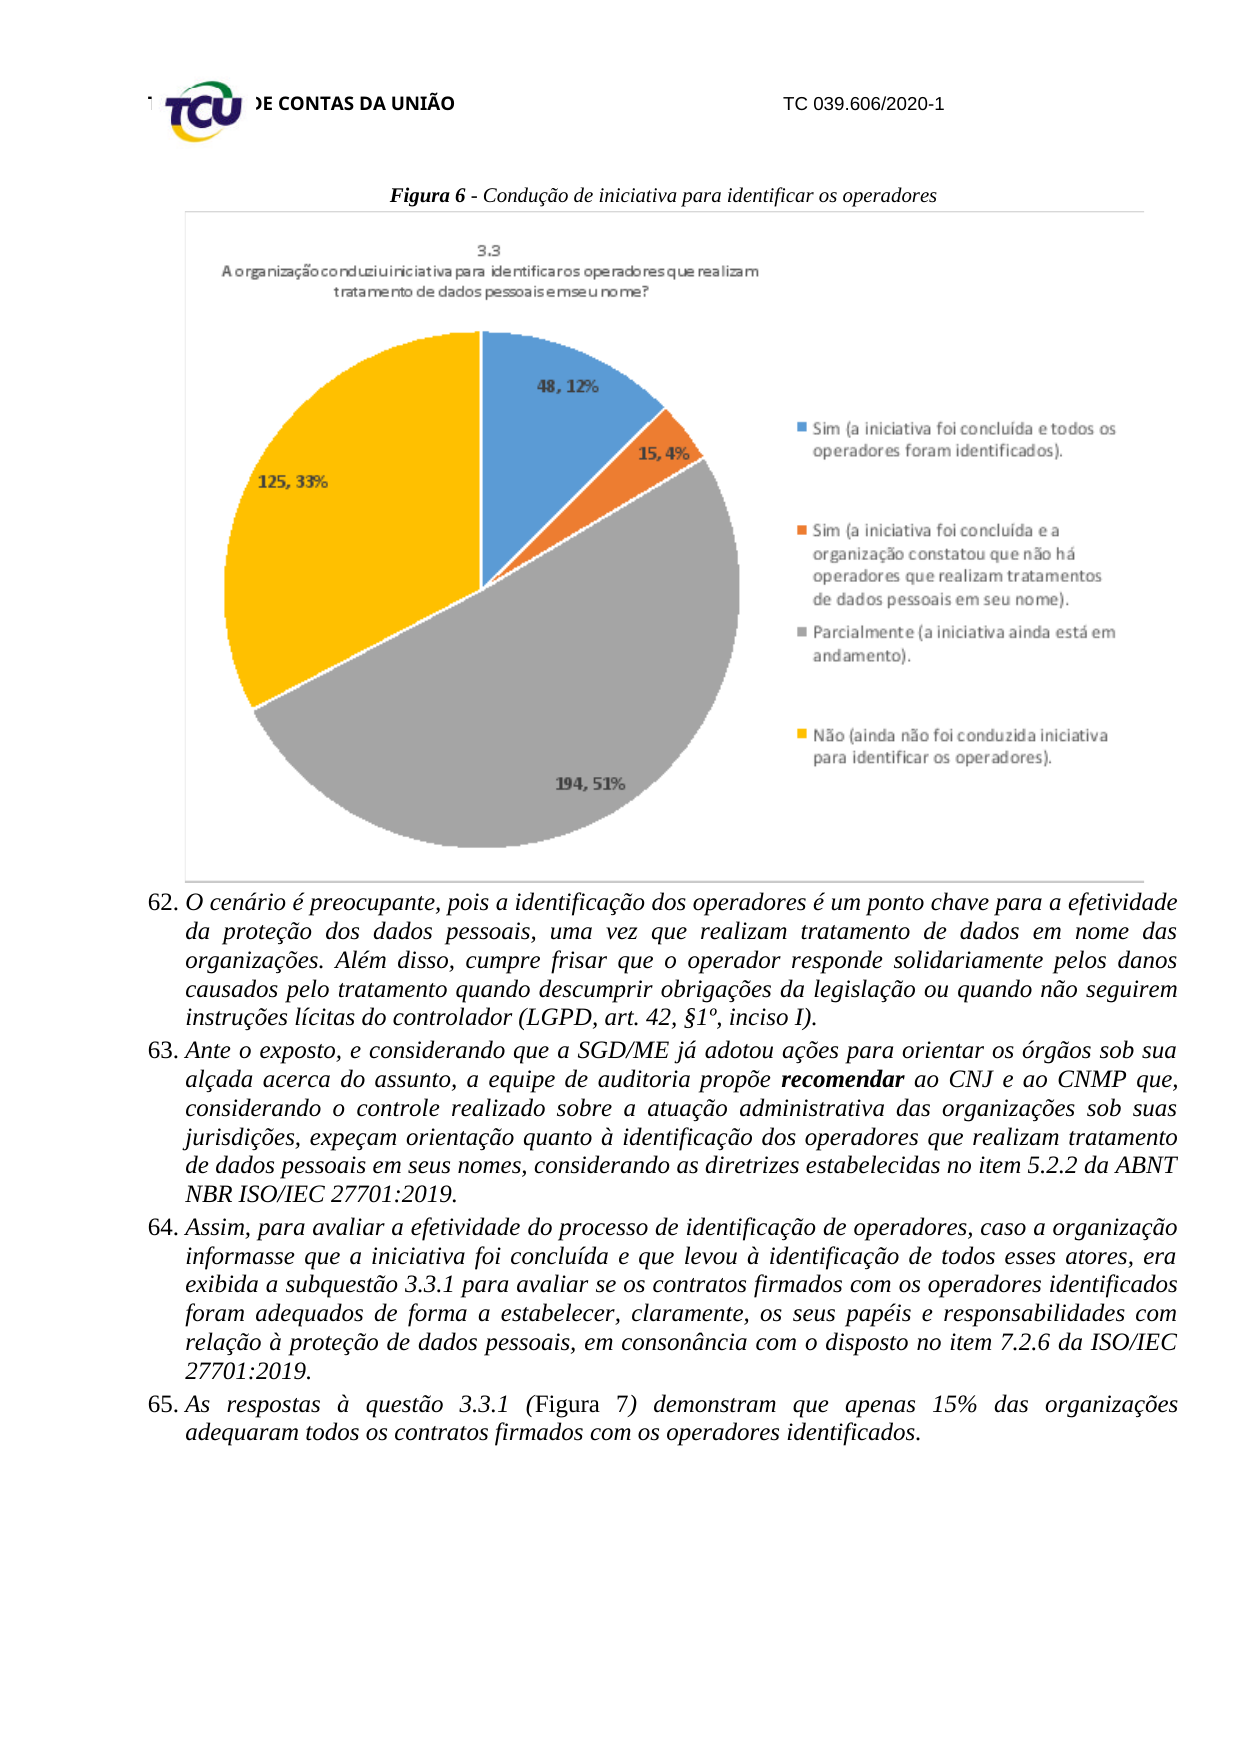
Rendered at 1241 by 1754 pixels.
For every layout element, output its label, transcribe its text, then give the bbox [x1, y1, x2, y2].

list Ante o exposto, e considerando que a SGD/ME já adotou ações para orientar os órgãos sob sua alçada acerca do assunto, a equipe de auditoria propõe recomendar ao CNJ e ao CNMP que, considerando o controle realizado sobre a atuação administrativa das organizações sob suas jurisdições, expeçam orientação quanto à identificação dos operadores que realizam tratamento de dados pessoais em seus nomes, considerando as diretrizes estabelecidas no item 5.2.2 da ABNT NBR ISO/IEC 27701:2019. [148, 1035, 1181, 1208]
text Figura 6 - Condução de iniciativa para identificar os operadores [148, 183, 1181, 207]
list As respostas à questão 3.3.1 (Figura 7) demonstram que apenas 15% das organizações adequaram todos os contratos firmados com os operadores identificados. [148, 1389, 1181, 1446]
list O cenário é preocupante, pois a identificação dos operadores é um ponto chave para a efetividade da proteção dos dados pessoais, uma vez que realizam tratamento de dados em nome das organizações. Além disso, cumpre frisar que o operador responde solidariamente pelos danos causados pelo tratamento quando descumprir obrigações da legislação ou quando não seguirem instruções lícitas do controlador (LGPD, art. 42, §1º, inciso I). [148, 887, 1181, 1031]
list Assim, para avaliar a efetividade do processo de identificação de operadores, caso a organização informasse que a iniciativa foi concluída e que levou à identificação de todos esses atores, era exibida a subquestão 3.3.1 para avaliar se os contratos firmados com os operadores identificados foram adequados de forma a estabelecer, claramente, os seus papéis e responsabilidades com relação à proteção de dados pessoais, em consonância com o disposto no item 7.2.6 da ISO/IEC 27701:2019. [148, 1212, 1181, 1384]
